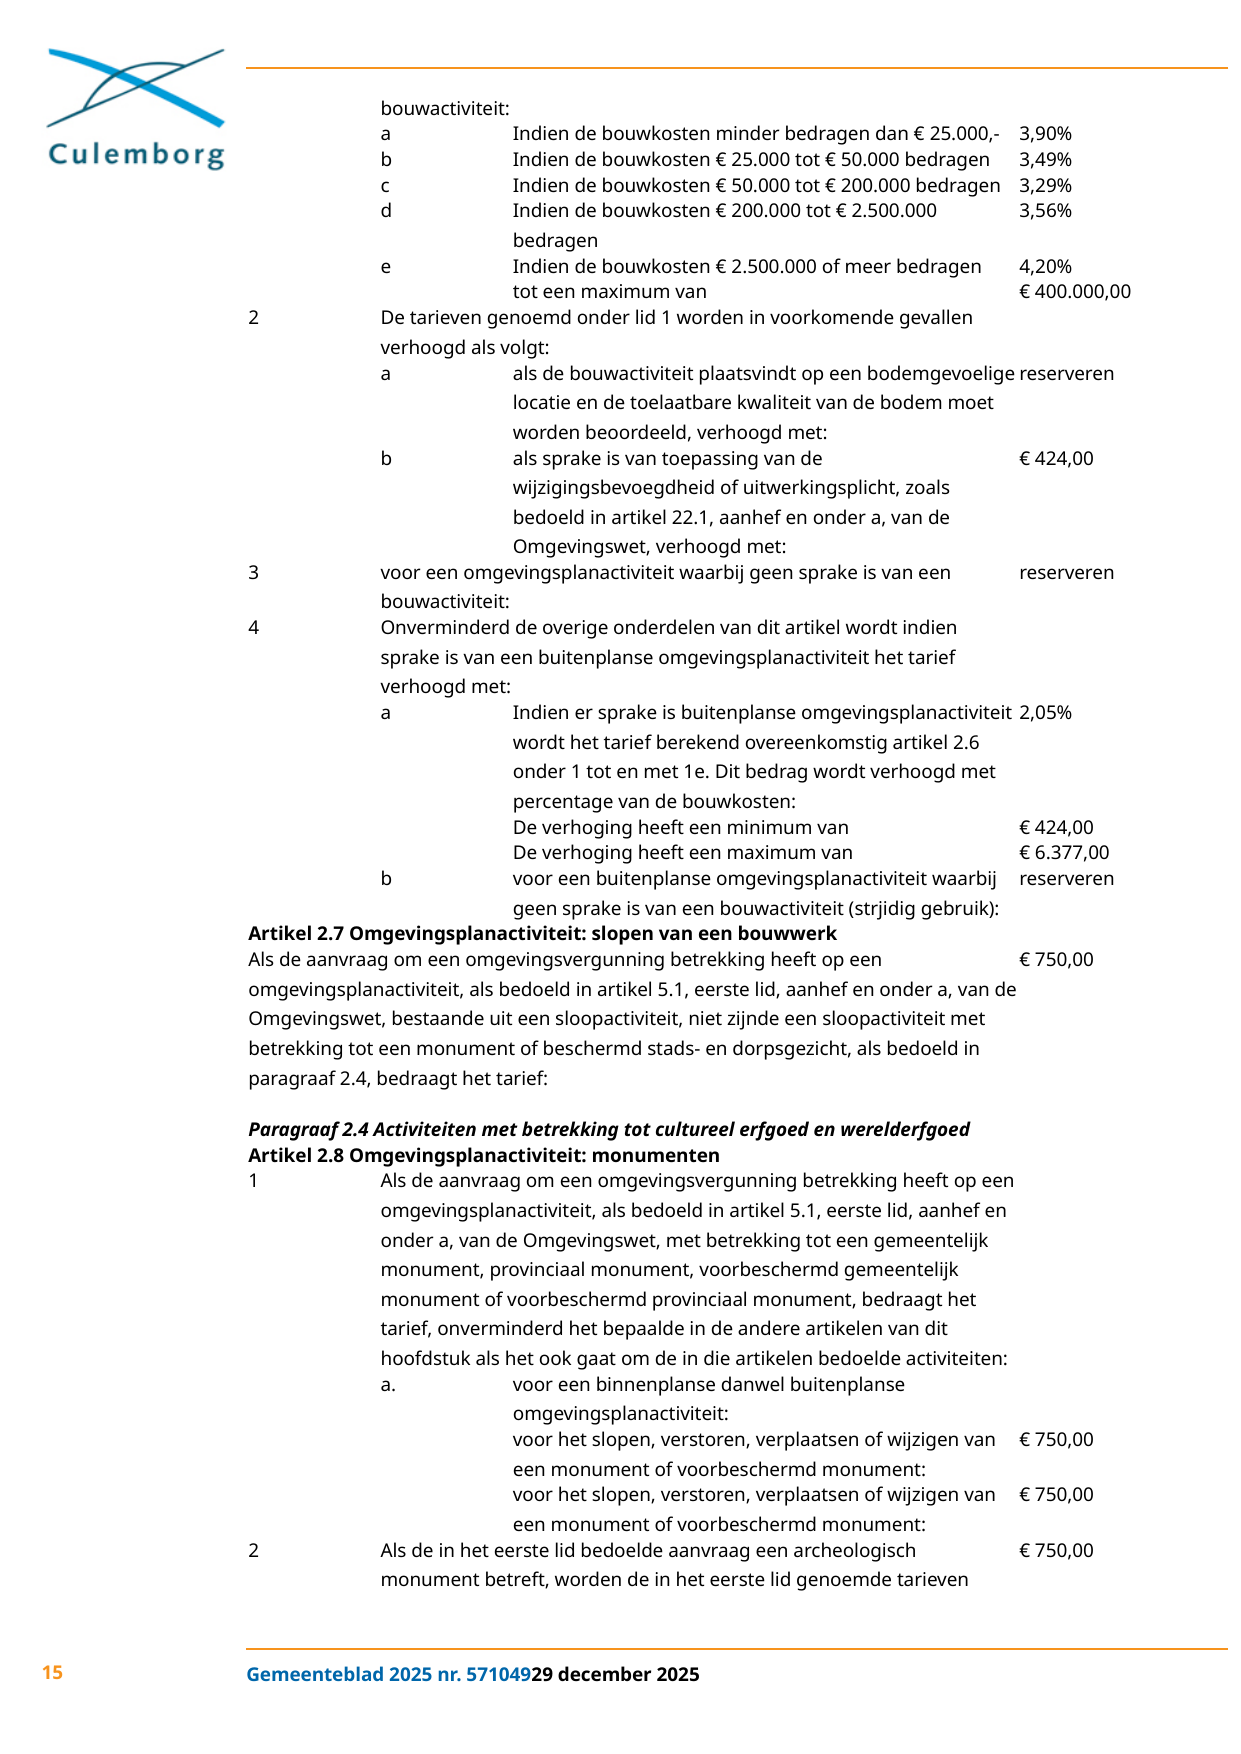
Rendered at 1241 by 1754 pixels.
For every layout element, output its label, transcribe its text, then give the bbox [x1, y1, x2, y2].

table_cell Indien er sprake is buitenplanse omgevingsplanactiviteit wordt het tarief berekend overeenkomstig artikel 2.6 onder 1 tot en met 1e. Dit bedrag wordt verhoogd met percentage van de bouwkosten: [513, 699, 1019, 814]
table_cell voor het slopen, verstoren, verplaatsen of wijzigen van een monument of voorbeschermd monument: [513, 1481, 1019, 1537]
table_cell reserveren [1019, 360, 1152, 445]
table_cell Onverminderd de overige onderdelen van dit artikel wordt indien sprake is van een buitenplanse omgevingsplanactiviteit het tarief verhoogd met: [380, 615, 1019, 699]
table_cell [1019, 1371, 1152, 1426]
table_cell [1019, 1090, 1152, 1116]
table_cell d [380, 198, 513, 253]
picture [41, 47, 231, 172]
table_cell [1019, 305, 1152, 360]
table_cell [248, 121, 380, 146]
table_cell reserveren [1019, 865, 1152, 921]
table_cell € 750,00 [1019, 1426, 1152, 1481]
table_cell a [380, 121, 513, 146]
table_cell De verhoging heeft een minimum van [513, 814, 1019, 839]
table_cell tot een maximum van [513, 279, 1019, 304]
table_cell [248, 146, 380, 172]
table_cell a [380, 699, 513, 814]
table_cell € 750,00 [1019, 1481, 1152, 1537]
table_cell [380, 1481, 513, 1537]
table_cell 3,90% [1019, 121, 1152, 146]
table_cell reserveren [1019, 559, 1152, 614]
table_cell Paragraaf 2.4 Activiteiten met betrekking tot cultureel erfgoed en werelderfgoed [248, 1116, 1019, 1142]
table_cell [248, 1481, 380, 1537]
table_cell [248, 840, 380, 865]
table_cell [1019, 615, 1152, 699]
table_cell 1 [248, 1168, 380, 1371]
table_cell [248, 865, 380, 921]
table_cell als sprake is van toepassing van de wijzigingsbevoegdheid of uitwerkingsplicht, zoals bedoeld in artikel 22.1, aanhef en onder a, van de Omgevingswet, verhoogd met: [513, 445, 1019, 559]
table_cell Als de aanvraag om een omgevingsvergunning betrekking heeft op een omgevingsplanactiviteit, als bedoeld in artikel 5.1, eerste lid, aanhef en onder a, van de Omgevingswet, met betrekking tot een gemeentelijk monument, provinciaal monument, voorbeschermd gemeentelijk monument of voorbeschermd provinciaal monument, bedraagt het tarief, onverminderd het bepaalde in de andere artikelen van dit hoofdstuk als het ook gaat om de in die artikelen bedoelde activiteiten: [380, 1168, 1019, 1371]
table_cell € 750,00 [1019, 1537, 1152, 1592]
table_cell Indien de bouwkosten € 25.000 tot € 50.000 bedragen [513, 146, 1019, 172]
table_cell [248, 279, 380, 304]
table_cell Indien de bouwkosten minder bedragen dan € 25.000,- [513, 121, 1019, 146]
table_cell b [380, 445, 513, 559]
table_cell [1019, 1142, 1152, 1168]
table_cell e [380, 253, 513, 279]
table_cell Indien de bouwkosten € 200.000 tot € 2.500.000 bedragen [513, 198, 1019, 253]
table_cell 3 [248, 559, 380, 614]
table_cell [248, 1090, 380, 1116]
table_cell € 6.377,00 [1019, 840, 1152, 865]
table_cell [1019, 921, 1152, 946]
table_cell [248, 1371, 380, 1426]
table_cell voor een buitenplanse omgevingsplanactiviteit waarbij geen sprake is van een bouwactiviteit (strjidig gebruik): [513, 865, 1019, 921]
table_cell 2 [248, 1537, 380, 1592]
table_cell [1019, 1168, 1152, 1371]
table_cell [380, 279, 513, 304]
table_cell 4,20% [1019, 253, 1152, 279]
table_cell [1019, 1116, 1152, 1142]
table_cell Artikel 2.7 Omgevingsplanactiviteit: slopen van een bouwwerk [248, 921, 1019, 946]
table_cell € 750,00 [1019, 946, 1152, 1090]
table_cell 2 [248, 305, 380, 360]
table_cell Als de in het eerste lid bedoelde aanvraag een archeologisch monument betreft, worden de in het eerste lid genoemde tarieven [380, 1537, 1019, 1592]
table_cell a. [380, 1371, 513, 1426]
table_cell [248, 198, 380, 253]
table_cell c [380, 172, 513, 198]
table_cell [248, 172, 380, 198]
table_cell als de bouwactiviteit plaatsvindt op een bodemgevoelige locatie en de toelaatbare kwaliteit van de bodem moet worden beoordeeld, verhoogd met: [513, 360, 1019, 445]
table_cell [380, 1426, 513, 1481]
table_cell voor het slopen, verstoren, verplaatsen of wijzigen van een monument of voorbeschermd monument: [513, 1426, 1019, 1481]
table_cell € 424,00 [1019, 445, 1152, 559]
table_cell De verhoging heeft een maximum van [513, 840, 1019, 865]
table_cell [513, 1090, 1019, 1116]
table_cell [248, 1426, 380, 1481]
table_cell 3,29% [1019, 172, 1152, 198]
table_cell De tarieven genoemd onder lid 1 worden in voorkomende gevallen verhoogd als volgt: [380, 305, 1019, 360]
table_cell a [380, 360, 513, 445]
table_cell [380, 840, 513, 865]
table_cell [248, 699, 380, 814]
table_cell [248, 95, 380, 121]
table_cell [248, 360, 380, 445]
table_cell b [380, 146, 513, 172]
table_cell Indien de bouwkosten € 50.000 tot € 200.000 bedragen [513, 172, 1019, 198]
table_cell 4 [248, 615, 380, 699]
table_cell Artikel 2.8 Omgevingsplanactiviteit: monumenten [248, 1142, 1019, 1168]
table_cell € 424,00 [1019, 814, 1152, 839]
table_cell 3,56% [1019, 198, 1152, 253]
table_cell [248, 445, 380, 559]
table_cell [380, 1090, 513, 1116]
table_cell [1019, 95, 1152, 121]
table_cell [248, 814, 380, 839]
table_cell voor een binnenplanse danwel buitenplanse omgevingsplanactiviteit: [513, 1371, 1019, 1426]
table_cell 2,05% [1019, 699, 1152, 814]
table_cell voor een omgevingsplanactiviteit waarbij geen sprake is van een bouwactiviteit: [380, 559, 1019, 614]
table_cell [248, 253, 380, 279]
table_cell [380, 814, 513, 839]
table_cell € 400.000,00 [1019, 279, 1152, 304]
table_cell Indien de bouwkosten € 2.500.000 of meer bedragen [513, 253, 1019, 279]
table_cell Als de aanvraag om een omgevingsvergunning betrekking heeft op een omgevingsplanactiviteit, als bedoeld in artikel 5.1, eerste lid, aanhef en onder a, van de Omgevingswet, bestaande uit een sloopactiviteit, niet zijnde een sloopactiviteit met betrekking tot een monument of beschermd stads- en dorpsgezicht, als bedoeld in paragraaf 2.4, bedraagt het tarief: [248, 946, 1019, 1090]
table_cell b [380, 865, 513, 921]
table_cell 3,49% [1019, 146, 1152, 172]
table_cell bouwactiviteit: [380, 95, 1019, 121]
